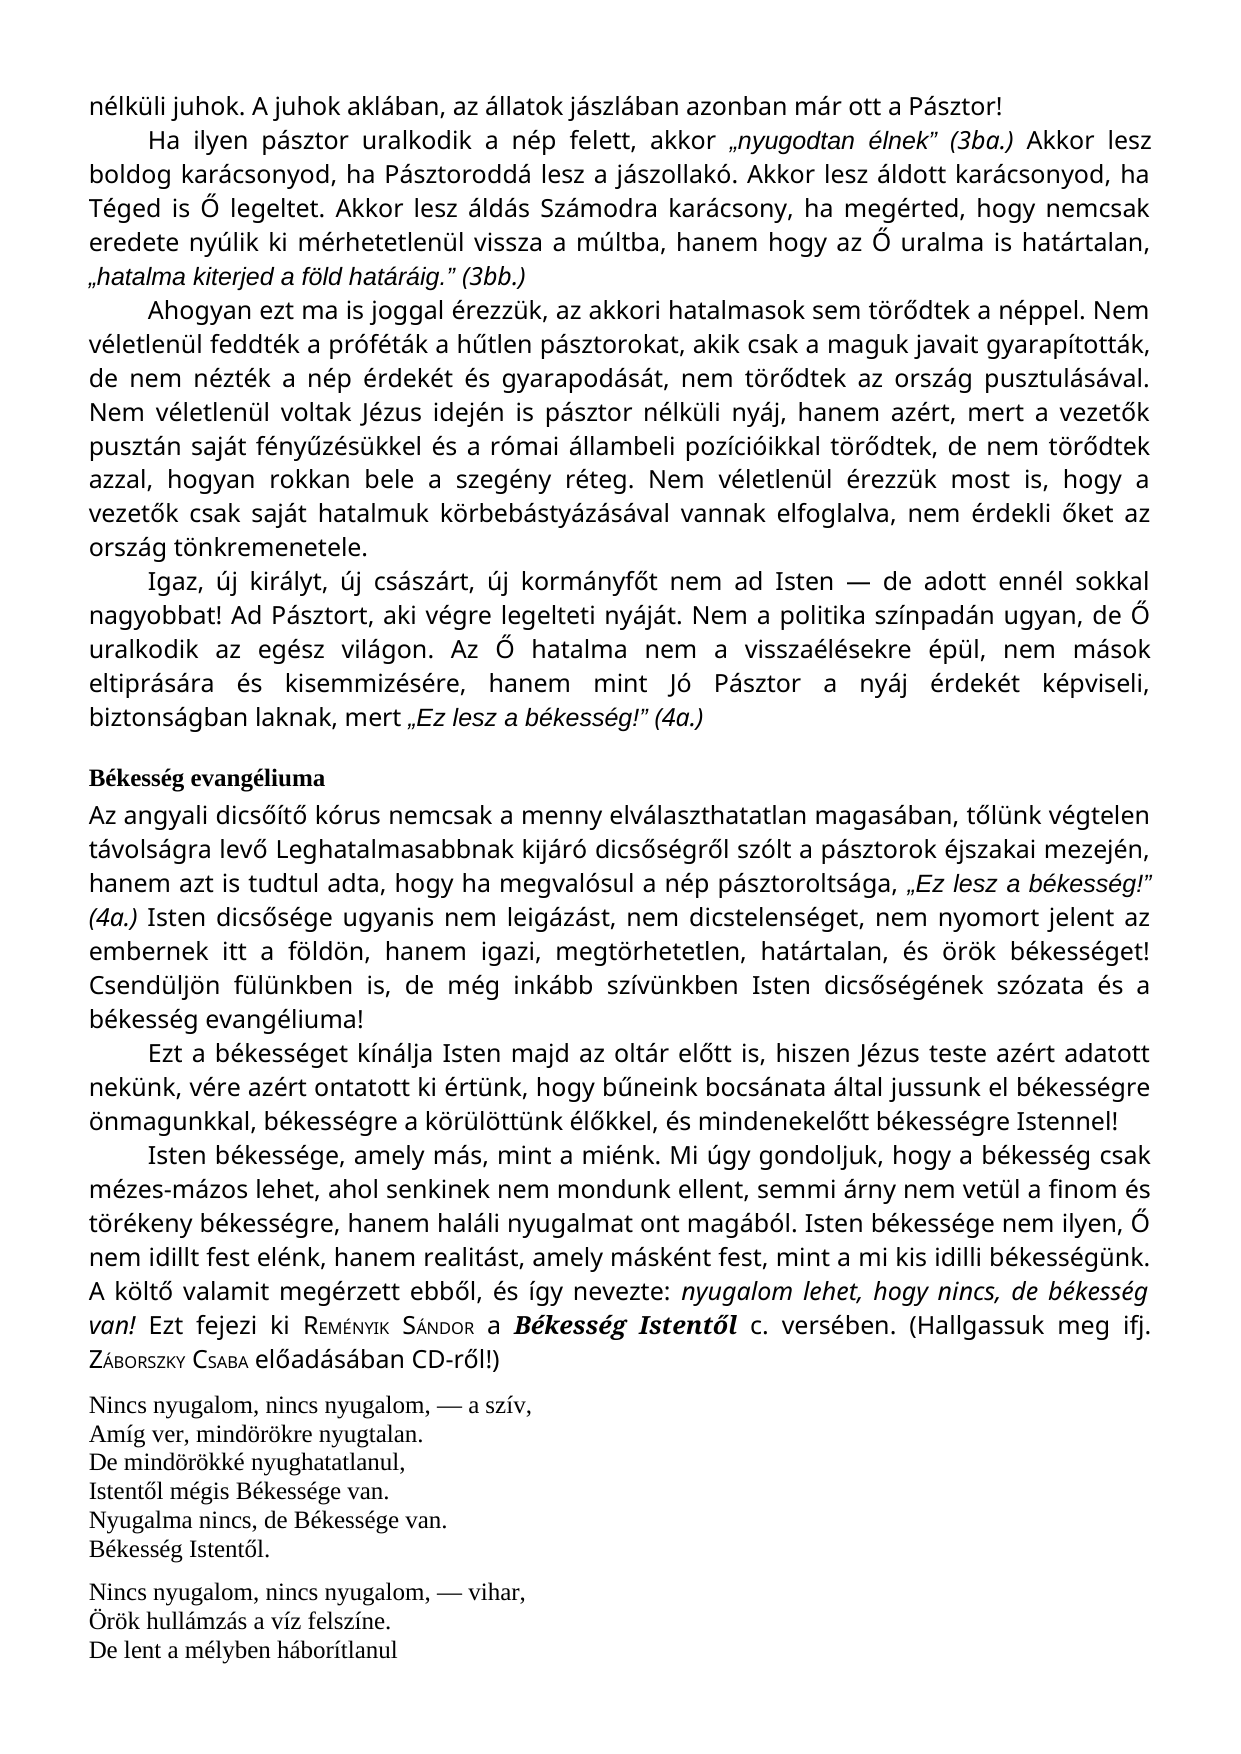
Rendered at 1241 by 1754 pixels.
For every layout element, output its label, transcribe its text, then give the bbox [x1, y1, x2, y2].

text Ezt a békességet kínálja Isten majd az oltár előtt is, hiszen Jézus teste azért adatott nekünk, vére azért ontatott ki értünk, hogy bűneink bocsánata által jussunk el békességre önmagunkkal, békességre a körülöttünk élőkkel, és mindenekelőtt békességre Istennel! [88, 1036, 1152, 1137]
text Igaz, új királyt, új császárt, új kormányfőt nem ad Isten — de adott ennél sokkal nagyobbat! Ad Pásztort, aki végre legelteti nyáját. Nem a politika színpadán ugyan, de Ő uralkodik az egész világon. Az Ő hatalma nem a visszaélésekre épül, nem mások eltiprására és kisemmizésére, hanem mint Jó Pásztor a nyáj érdekét képviseli, biztonságban laknak, mert „Ez lesz a békesség!” (4a.) [88, 564, 1152, 734]
text Ha ilyen pásztor uralkodik a nép felett, akkor „nyugodtan élnek” (3ba.) Akkor lesz boldog karácsonyod, ha Pásztoroddá lesz a jászollakó. Akkor lesz áldott karácsonyod, ha Téged is Ő legeltet. Akkor lesz áldás Számodra karácsony, ha megérted, hogy nemcsak eredete nyúlik ki mérhetetlenül vissza a múltba, hanem hogy az Ő uralma is határtalan, „hatalma kiterjed a föld határáig.” (3bb.) [88, 122, 1152, 292]
text Nincs nyugalom, nincs nyugalom, — a szív, Amíg ver, mindörökre nyugtalan. De mindörökké nyughatatlanul, Istentől mégis Békessége van. Nyugalma nincs, de Békessége van. Békesség Istentől. [88, 1390, 1152, 1562]
text Nincs nyugalom, nincs nyugalom, — vihar, Örök hullámzás a víz felszíne. De lent a mélyben háborítlanul [88, 1577, 1152, 1663]
text Ahogyan ezt ma is joggal érezzük, az akkori hatalmasok sem törődtek a néppel. Nem véletlenül feddték a próféták a hűtlen pásztorokat, akik csak a maguk javait gyarapították, de nem nézték a nép érdekét és gyarapodását, nem törődtek az ország pusztulásával. Nem véletlenül voltak Jézus idején is pásztor nélküli nyáj, hanem azért, mert a vezetők pusztán saját fényűzésükkel és a római állambeli pozícióikkal törődtek, de nem törődtek azzal, hogyan rokkan bele a szegény réteg. Nem véletlenül érezzük most is, hogy a vezetők csak saját hatalmuk körbebástyázásával vannak elfoglalva, nem érdekli őket az ország tönkremenetele. [88, 292, 1152, 564]
text Az angyali dicsőítő kórus nemcsak a menny elválaszthatatlan magasában, tőlünk végtelen távolságra levő Leghatalmasabbnak kijáró dicsőségről szólt a pásztorok éjszakai mezején, hanem azt is tudtul adta, hogy ha megvalósul a nép pásztoroltsága, „Ez lesz a békesség!” (4a.) Isten dicsősége ugyanis nem leigázást, nem dicstelenséget, nem nyomort jelent az embernek itt a földön, hanem igazi, megtörhetetlen, határtalan, és örök békességet! Csendüljön fülünkben is, de még inkább szívünkben Isten dicsőségének szózata és a békesség evangéliuma! [88, 798, 1152, 1036]
subtitle Békesség evangéliuma [88, 763, 1152, 792]
text Isten békessége, amely más, mint a miénk. Mi úgy gondoljuk, hogy a békesség csak mézes-mázos lehet, ahol senkinek nem mondunk ellent, semmi árny nem vetül a finom és törékeny békességre, hanem haláli nyugalmat ont magából. Isten békessége nem ilyen, Ő nem idillt fest elénk, hanem realitást, amely másként fest, mint a mi kis idilli békességünk. A költő valamit megérzett ebből, és így nevezte: nyugalom lehet, hogy nincs, de békesség van! Ezt fejezi ki Reményik Sándor a Békesség Istentől c. versében. (Hallgassuk meg ifj. Záborszky Csaba előadásában CD-ről!) [88, 1137, 1152, 1375]
text nélküli juhok. A juhok aklában, az állatok jászlában azonban már ott a Pásztor! [88, 88, 1152, 122]
